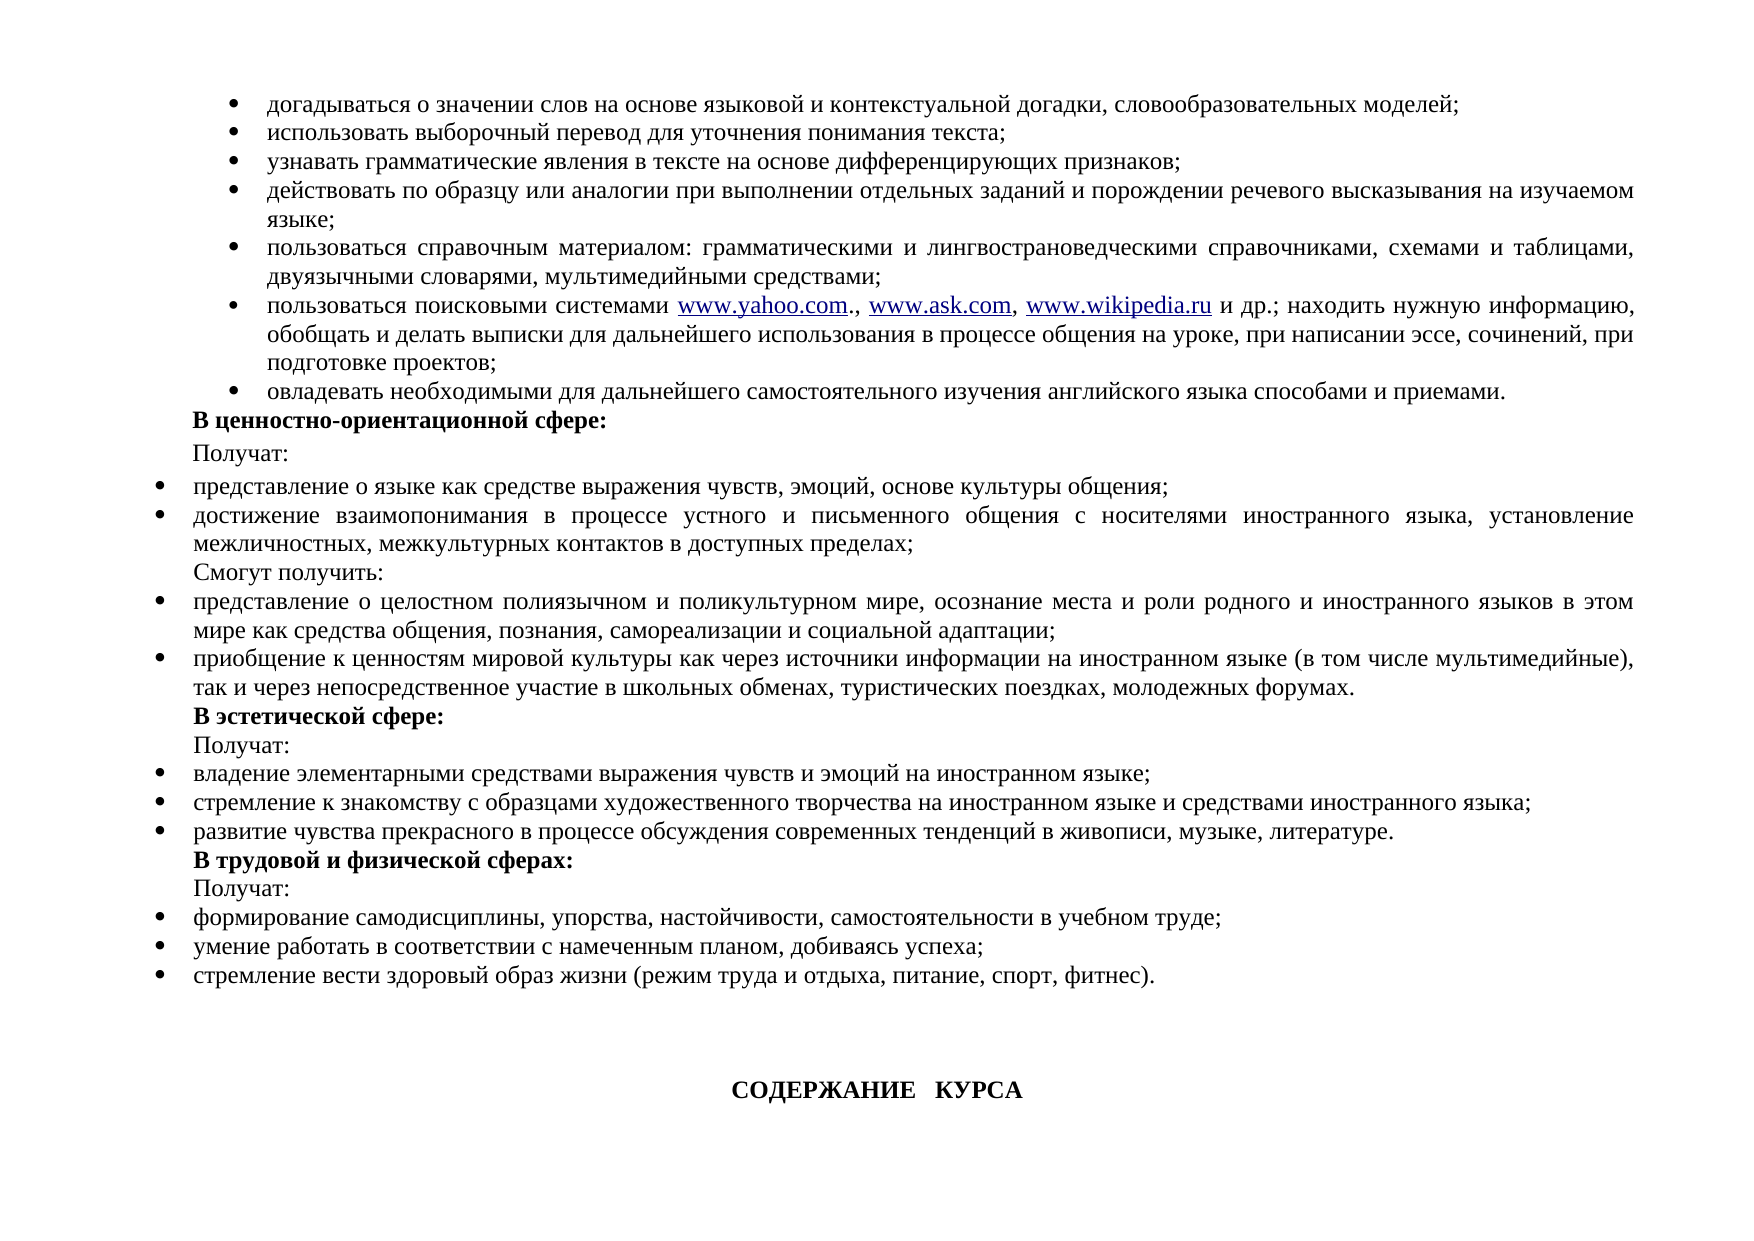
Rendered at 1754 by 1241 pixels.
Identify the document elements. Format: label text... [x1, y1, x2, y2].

list пользоваться поисковыми системами www.yahoo.com., www.ask.com, www.wikipedia.ru и др.; находить нужную информацию, обобщать и делать выписки для дальнейшего использования в процессе общения на уроке, при написании эссе, сочинений, при подготовке проектов; [229, 290, 1636, 376]
text Получат: [193, 730, 1636, 758]
list догадываться о значении слов на основе языковой и контекстуальной догадки, словообразовательных моделей; [229, 89, 1636, 117]
list приобщение к ценностям мировой культуры как через источники информации на иностранном языке (в том числе мультимедийные), так и через непосредственное участие в школьных обменах, туристических поездках, молодежных форумах. [156, 643, 1636, 701]
list достижение взаимопонимания в процессе устного и письменного общения с носителями иностранного языка, установление межличностных, межкультурных контактов в доступных пределах; [156, 500, 1636, 557]
list представление о языке как средстве выражения чувств, эмоций, основе культуры общения; [156, 471, 1636, 500]
text Получат: [193, 873, 1636, 902]
list умение работать в соответствии с намеченным планом, добиваясь успеха; [156, 931, 1636, 960]
list стремление к знакомству с образцами художественного творчества на иностранном языке и средствами иностранного языка; [156, 787, 1636, 816]
list представление о целостном полиязычном и поликультурном мире, осознание места и роли родного и иностранного языков в этом мире как средства общения, познания, самореализации и социальной адаптации; [156, 586, 1636, 643]
list стремление вести здоровый образ жизни (режим труда и отдыха, питание, спорт, фитнес). [156, 960, 1636, 988]
text В трудовой и физической сферах: [193, 845, 1636, 873]
list владение элементарными средствами выражения чувств и эмоций на иностранном языке; [156, 758, 1636, 787]
list пользоваться справочным материалом: грамматическими и лингвострановедческими справочниками, схемами и таблицами, двуязычными словарями, мультимедийными средствами; [229, 232, 1636, 290]
list развитие чувства прекрасного в процессе обсуждения современных тенденций в живописи, музыке, литературе. [156, 816, 1636, 845]
list овладевать необходимыми для дальнейшего самостоятельного изучения английского языка способами и приемами. [229, 376, 1636, 405]
text Получат: [118, 438, 1636, 467]
list формирование самодисциплины, упорства, настойчивости, самостоятельности в учебном труде; [156, 902, 1636, 931]
list узнавать грамматические явления в тексте на основе дифференцирующих признаков; [229, 146, 1636, 175]
text Смогут получить: [193, 557, 1636, 586]
list действовать по образцу или аналогии при выполнении отдельных заданий и порождении речевого высказывания на изучаемом языке; [229, 175, 1636, 232]
text СОДЕРЖАНИЕ КУРСА [118, 1075, 1636, 1103]
text В эстетической сфере: [193, 701, 1636, 730]
text В ценностно-ориентационной сфере: [118, 405, 1636, 434]
list использовать выборочный перевод для уточнения понимания текста; [229, 117, 1636, 146]
